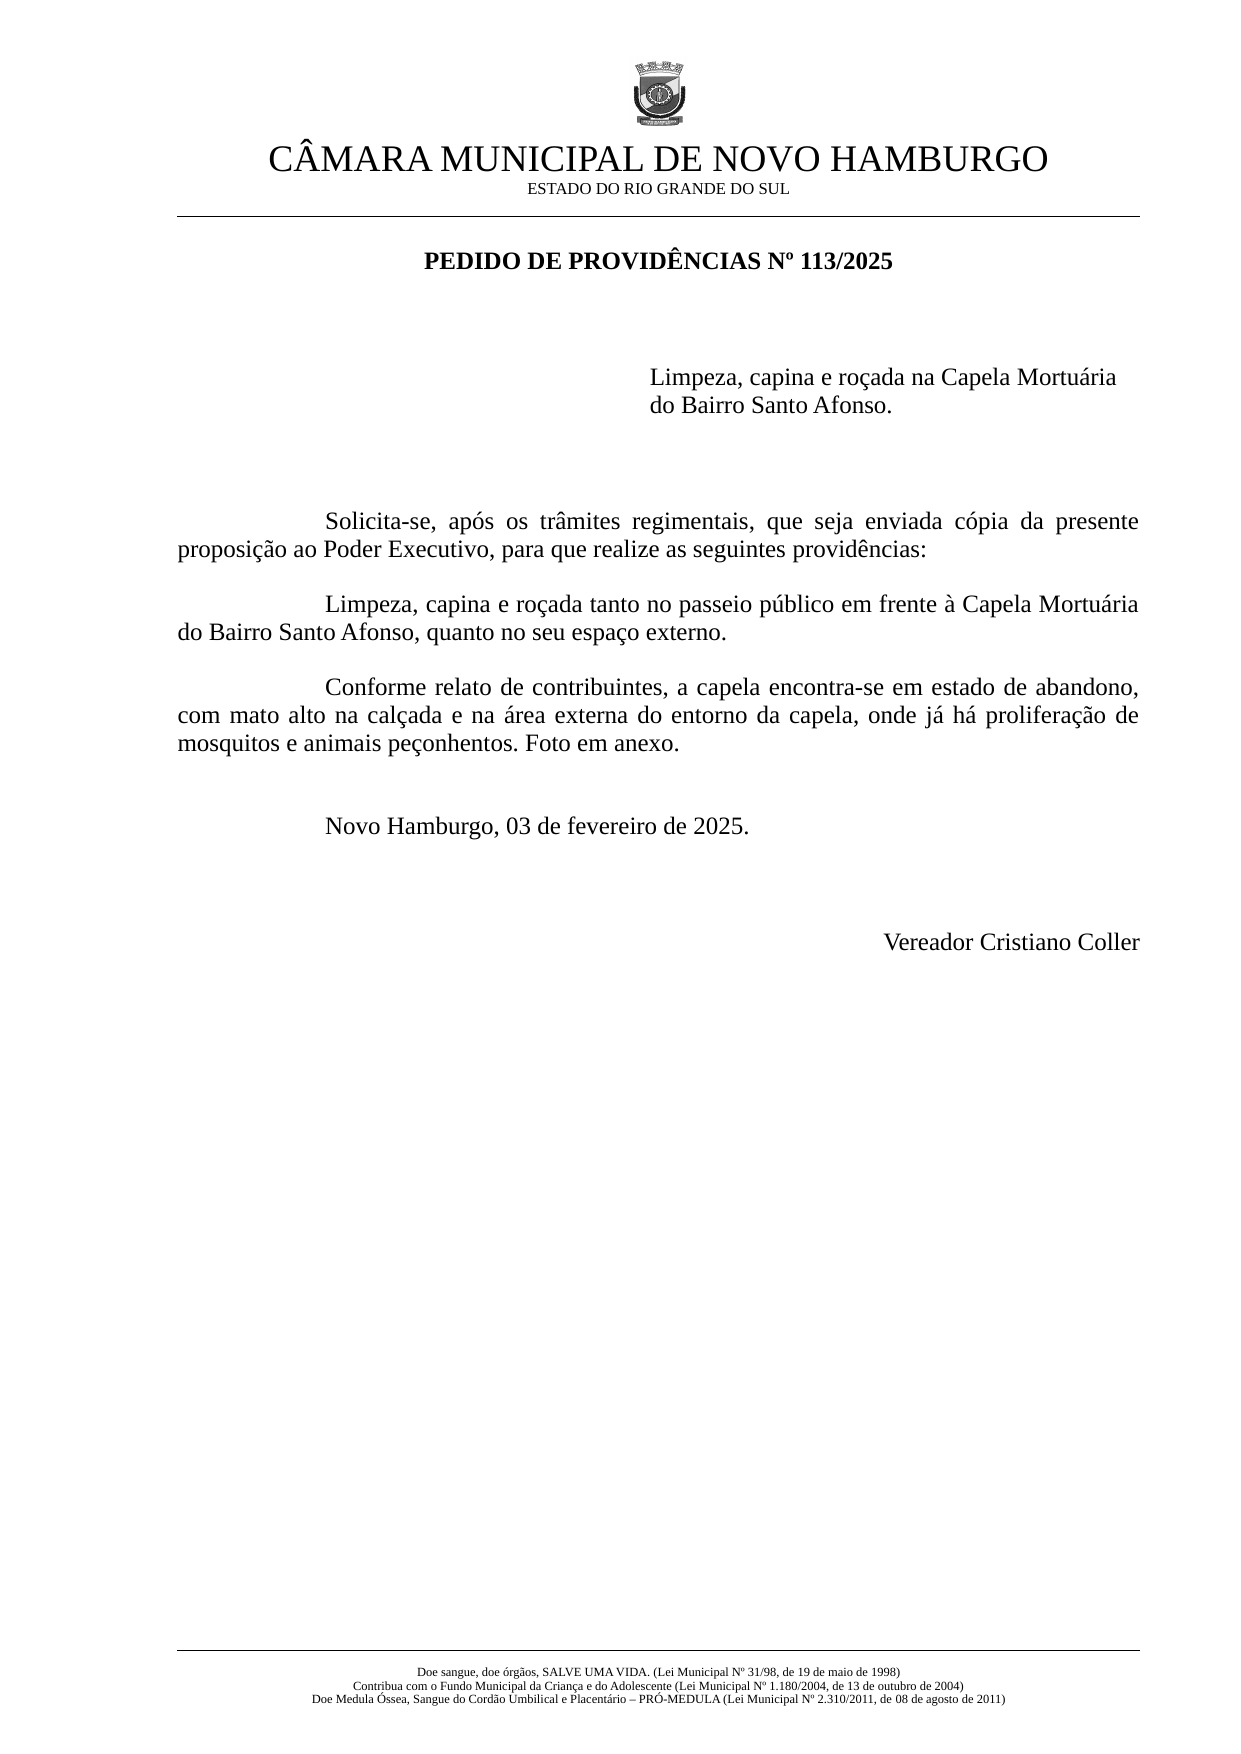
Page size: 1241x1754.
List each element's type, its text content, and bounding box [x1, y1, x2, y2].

text Limpeza, capina e roçada tanto no passeio público em frente à Capela Mortuária do Bairro Santo Afonso, quanto no seu espaço externo. [177, 590, 1140, 646]
text Conforme relato de contribuintes, a capela encontra-se em estado de abandono, com mato alto na calçada e na área externa do entorno da capela, onde já há proliferação de mosquitos e animais peçonhentos. Foto em anexo. [177, 673, 1140, 756]
list Limpeza, capina e roçada na Capela Mortuária do Bairro Santo Afonso. [649, 363, 1140, 418]
text PEDIDO DE PROVIDÊNCIAS Nº 113/2025 [177, 247, 1140, 274]
text Novo Hamburgo, 03 de fevereiro de 2025. [177, 812, 1140, 839]
text Solicita-se, após os trâmites regimentais, que seja enviada cópia da presente proposição ao Poder Executivo, para que realize as seguintes providências: [177, 507, 1140, 562]
text Vereador Cristiano Coller [649, 928, 1140, 956]
